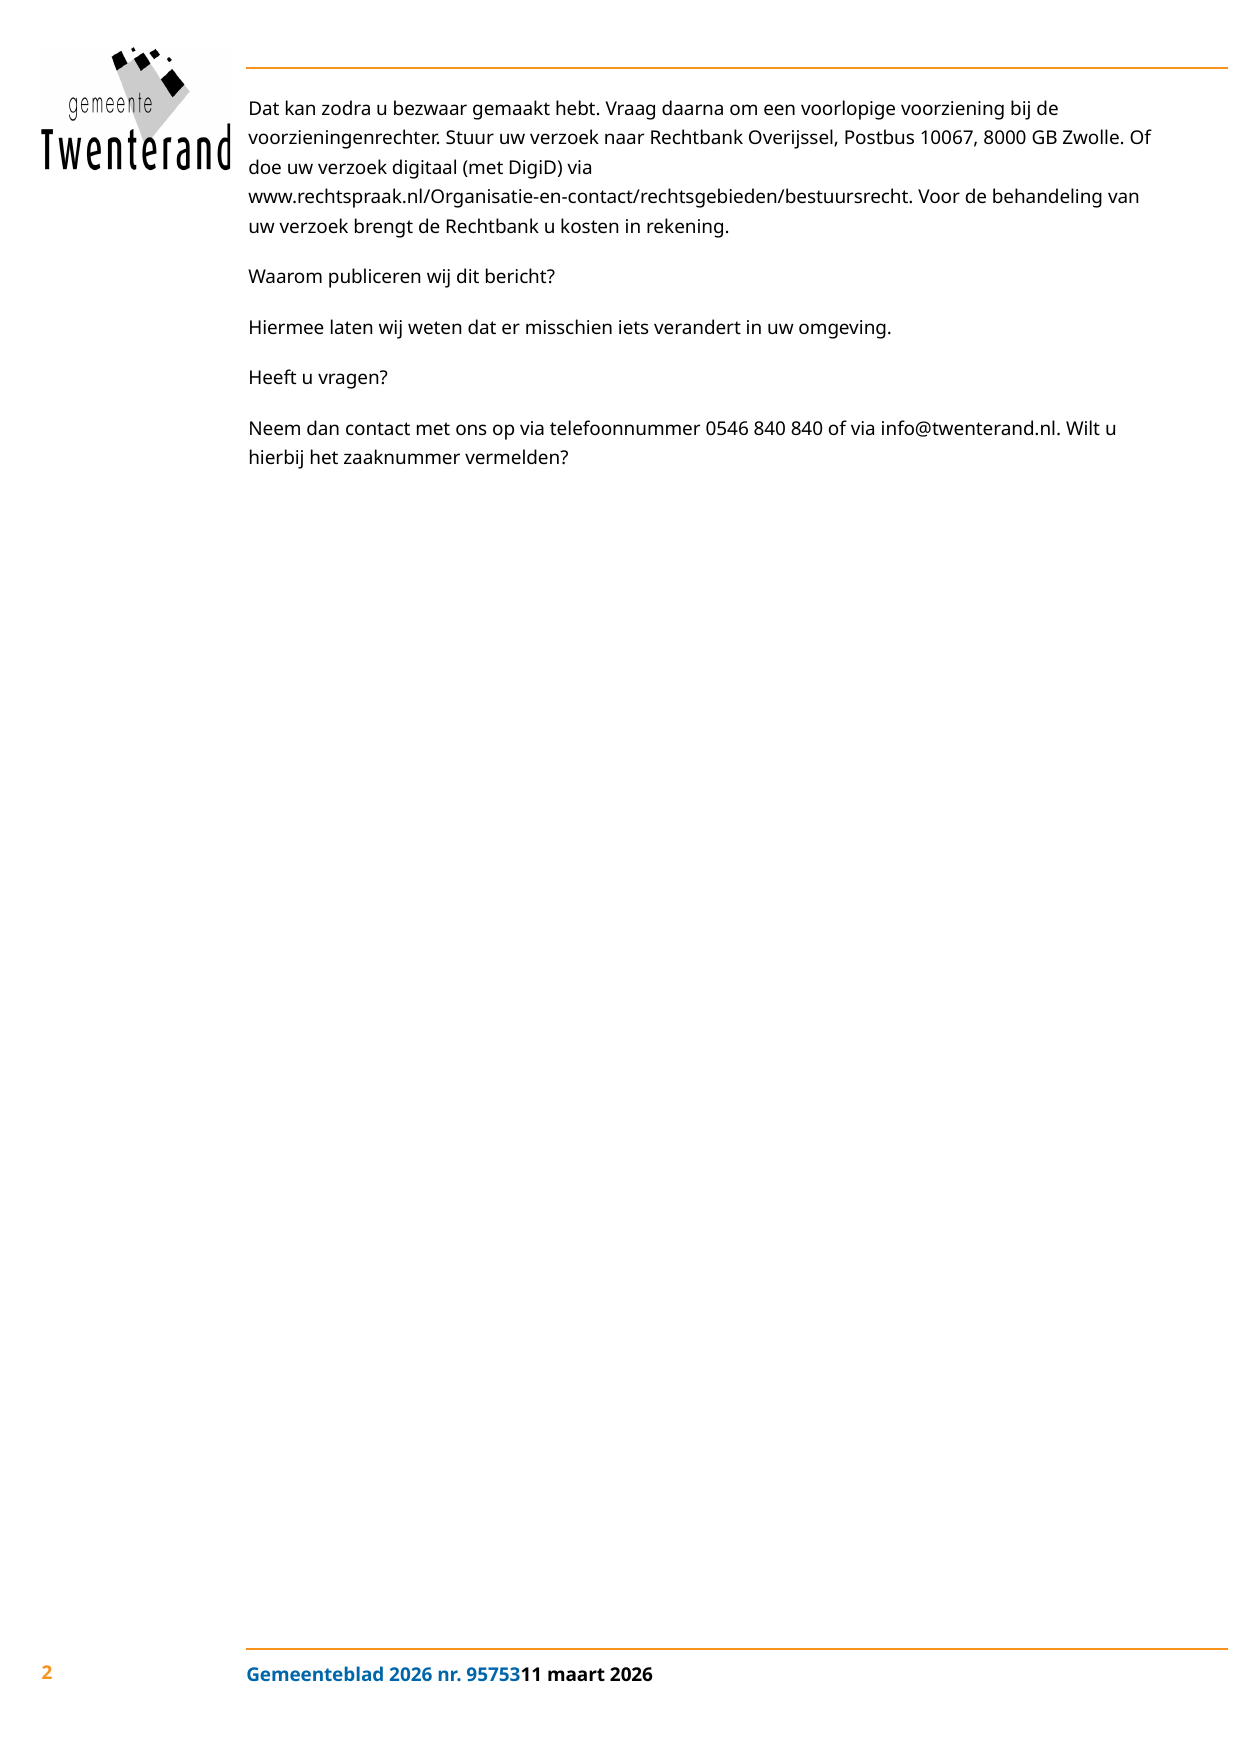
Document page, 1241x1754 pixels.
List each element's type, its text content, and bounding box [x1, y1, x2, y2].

picture [41, 47, 231, 172]
text Dat kan zodra u bezwaar gemaakt hebt. Vraag daarna om een voorlopige voorziening bij de voorzieningenrechter. Stuur uw verzoek naar Rechtbank Overijssel, Postbus 10067, 8000 GB Zwolle. Of doe uw verzoek digitaal (met DigiD) via www.rechtspraak.nl/Organisatie-en-contact/rechtsgebieden/bestuursrecht. Voor de behandeling van uw verzoek brengt de Rechtbank u kosten in rekening. [248, 95, 1152, 239]
text Heeft u vragen? [248, 364, 1152, 390]
text Waarom publiceren wij dit bericht? [248, 263, 1152, 289]
text Hiermee laten wij weten dat er misschien iets verandert in uw omgeving. [248, 314, 1152, 340]
text Neem dan contact met ons op via telefoonnummer 0546 840 840 of via info@twenterand.nl. Wilt u hierbij het zaaknummer vermelden? [248, 415, 1152, 470]
